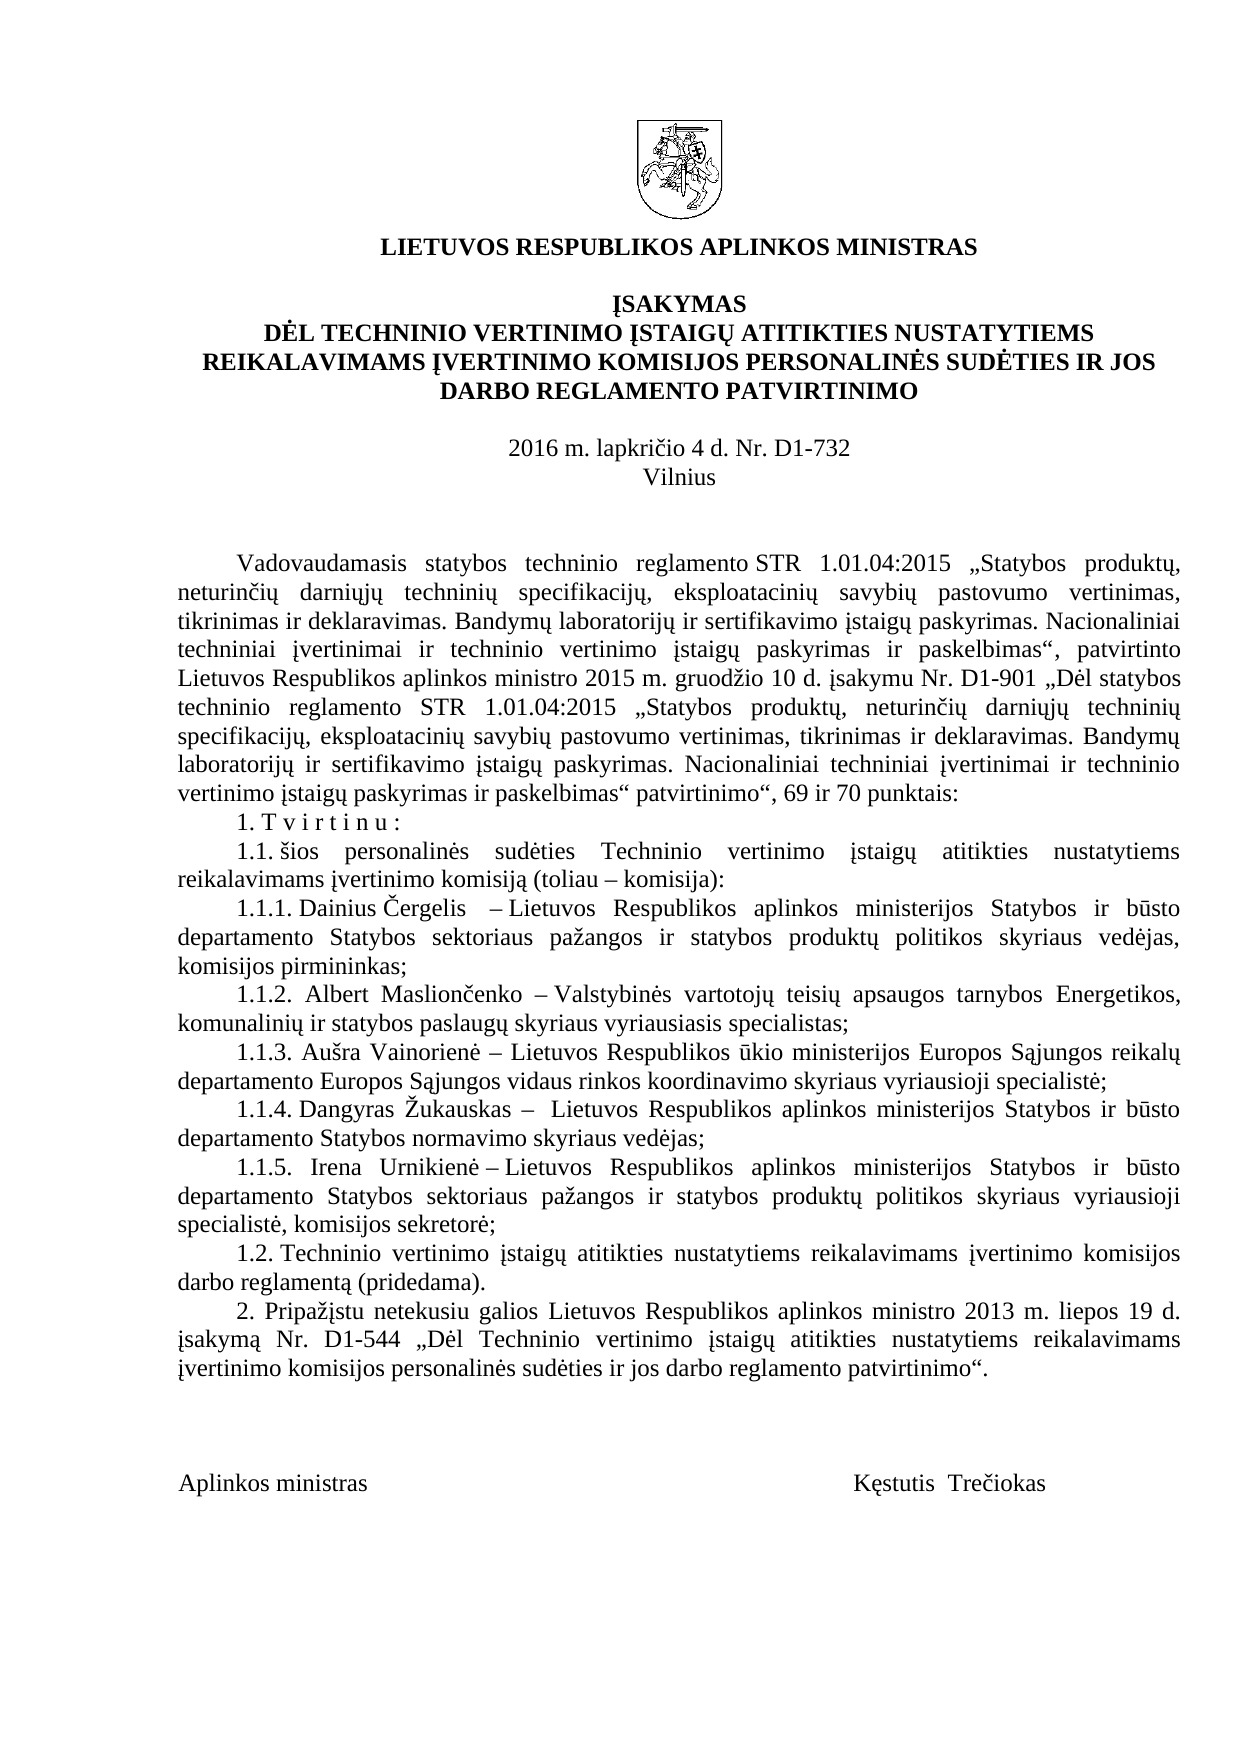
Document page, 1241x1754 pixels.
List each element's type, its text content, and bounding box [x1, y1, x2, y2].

text 1.1.5. Irena Urnikienė – Lietuvos Respublikos aplinkos ministerijos Statybos ir būsto departamento Statybos sektoriaus pažangos ir statybos produktų politikos skyriaus vyriausioji specialistė, komisijos sekretorė; [177, 1152, 1181, 1238]
text 2016 m. lapkričio 4 d. Nr. D1-732 [177, 433, 1181, 462]
text 1.1.1. Dainius Čergelis – Lietuvos Respublikos aplinkos ministerijos Statybos ir būsto departamento Statybos sektoriaus pažangos ir statybos produktų politikos skyriaus vedėjas, komisijos pirmininkas; [177, 893, 1181, 979]
text ĮSAKYMAS [177, 289, 1181, 318]
text Vilnius [177, 462, 1181, 519]
text Vadovaudamasis statybos techninio reglamento STR 1.01.04:2015 „Statybos produktų, neturinčių darniųjų techninių specifikacijų, eksploatacinių savybių pastovumo vertinimas, tikrinimas ir deklaravimas. Bandymų laboratorijų ir sertifikavimo įstaigų paskyrimas. Nacionaliniai techniniai įvertinimai ir techninio vertinimo įstaigų paskyrimas ir paskelbimas“, patvirtinto Lietuvos Respublikos aplinkos ministro 2015 m. gruodžio 10 d. įsakymu Nr. D1-901 „Dėl statybos techninio reglamento STR 1.01.04:2015 „Statybos produktų, neturinčių darniųjų techninių specifikacijų, eksploatacinių savybių pastovumo vertinimas, tikrinimas ir deklaravimas. Bandymų laboratorijų ir sertifikavimo įstaigų paskyrimas. Nacionaliniai techniniai įvertinimai ir techninio vertinimo įstaigų paskyrimas ir paskelbimas“ patvirtinimo“, 69 ir 70 punktais: [177, 548, 1181, 807]
text 1.1.3. Aušra Vainorienė – Lietuvos Respublikos ūkio ministerijos Europos Sąjungos reikalų departamento Europos Sąjungos vidaus rinkos koordinavimo skyriaus vyriausioji specialistė; [177, 1037, 1181, 1094]
text LIETUVOS RESPUBLIKOS APLINKOS MINISTRAS [177, 232, 1181, 261]
text 1.1.2. Albert Masliončenko – Valstybinės vartotojų teisių apsaugos tarnybos Energetikos, komunalinių ir statybos paslaugų skyriaus vyriausiasis specialistas; [177, 979, 1181, 1037]
text 1.1.4. Dangyras Žukauskas – Lietuvos Respublikos aplinkos ministerijos Statybos ir būsto departamento Statybos normavimo skyriaus vedėjas; [177, 1094, 1181, 1152]
text 1.1. šios personalinės sudėties Techninio vertinimo įstaigų atitikties nustatytiems reikalavimams įvertinimo komisiją (toliau – komisija): [177, 836, 1181, 893]
text 2. Pripažįstu netekusiu galios Lietuvos Respublikos aplinkos ministro 2013 m. liepos 19 d. įsakymą Nr. D1-544 „Dėl Techninio vertinimo įstaigų atitikties nustatytiems reikalavimams įvertinimo komisijos personalinės sudėties ir jos darbo reglamento patvirtinimo“. [177, 1296, 1181, 1382]
text 1.2. Techninio vertinimo įstaigų atitikties nustatytiems reikalavimams įvertinimo komisijos darbo reglamentą (pridedama). [177, 1238, 1181, 1296]
text 1. T v i r t i n u : [177, 807, 1181, 836]
text Aplinkos ministras Kęstutis Trečiokas [178, 1468, 1178, 1497]
text DĖL TECHNINIO VERTINIMO ĮSTAIGŲ ATITIKTIES NUSTATYTIEMS REIKALAVIMAMS ĮVERTINIMO KOMISIJOS PERSONALINĖS SUDĖTIES IR JOS DARBO REGLAMENTO PATVIRTINIMO [177, 318, 1181, 404]
